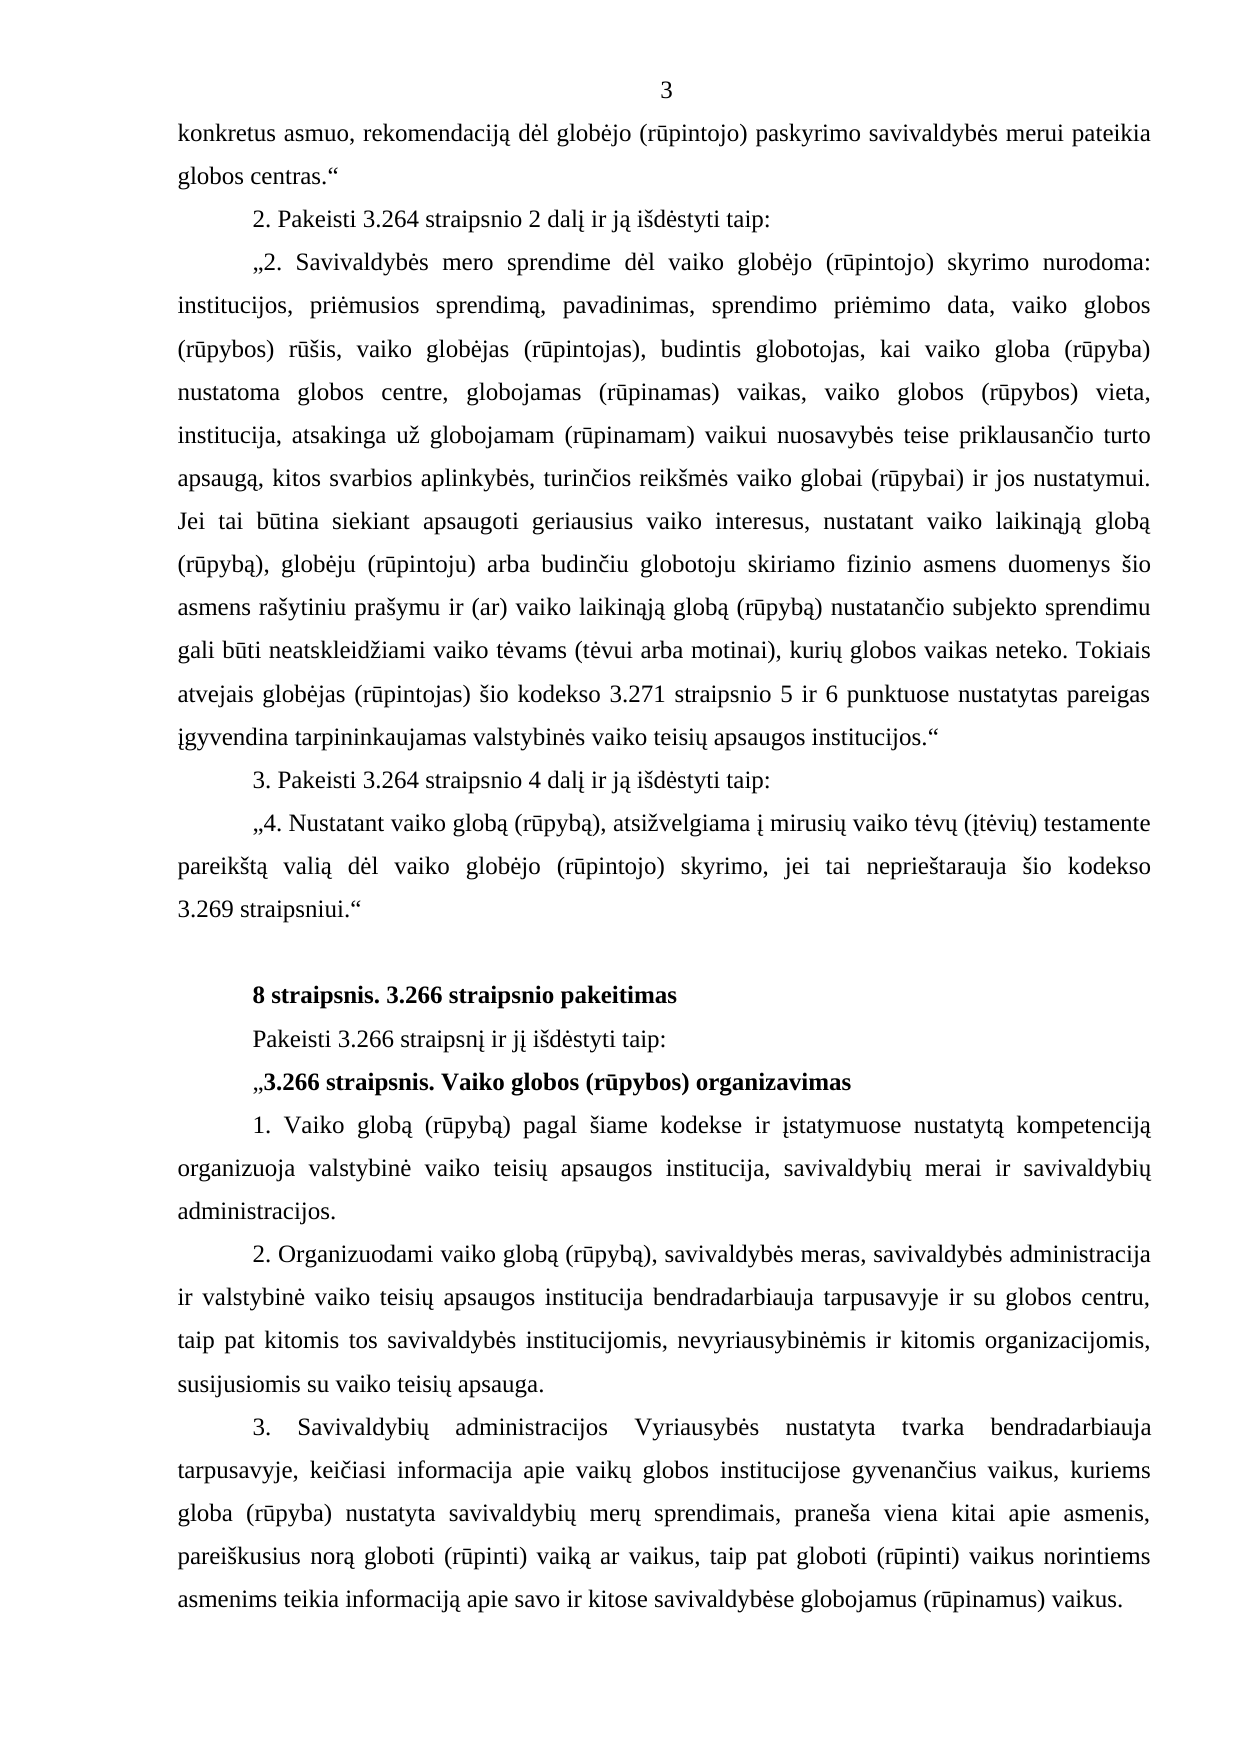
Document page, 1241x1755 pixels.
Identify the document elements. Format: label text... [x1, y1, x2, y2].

text „3.266 straipsnis. Vaiko globos (rūpybos) organizavimas [177, 1067, 1152, 1096]
text „2. Savivaldybės mero sprendime dėl vaiko globėjo (rūpintojo) skyrimo nurodoma: institucijos, priėmusios sprendimą, pavadinimas, sprendimo priėmimo data, vaiko globos (rūpybos) rūšis, vaiko globėjas (rūpintojas), budintis globotojas, kai vaiko globa (rūpyba) nustatoma globos centre, globojamas (rūpinamas) vaikas, vaiko globos (rūpybos) vieta, institucija, atsakinga už globojamam (rūpinamam) vaikui nuosavybės teise priklausančio turto apsaugą, kitos svarbios aplinkybės, turinčios reikšmės vaiko globai (rūpybai) ir jos nustatymui. Jei tai būtina siekiant apsaugoti geriausius vaiko interesus, nustatant vaiko laikinąją globą (rūpybą), globėju (rūpintoju) arba budinčiu globotoju skiriamo fizinio asmens duomenys šio asmens rašytiniu prašymu ir (ar) vaiko laikinąją globą (rūpybą) nustatančio subjekto sprendimu gali būti neatskleidžiami vaiko tėvams (tėvui arba motinai), kurių globos vaikas neteko. Tokiais atvejais globėjas (rūpintojas) šio kodekso 3.271 straipsnio 5 ir 6 punktuose nustatytas pareigas įgyvendina tarpininkaujamas valstybinės vaiko teisių apsaugos institucijos.“ [177, 247, 1152, 751]
text 2. Pakeisti 3.264 straipsnio 2 dalį ir ją išdėstyti taip: [177, 204, 1152, 233]
text 8 straipsnis. 3.266 straipsnio pakeitimas [177, 981, 1152, 1009]
text konkretus asmuo, rekomendaciją dėl globėjo (rūpintojo) paskyrimo savivaldybės merui pateikia globos centras.“ [177, 118, 1152, 190]
text 3. Savivaldybių administracijos Vyriausybės nustatyta tvarka bendradarbiauja tarpusavyje, keičiasi informacija apie vaikų globos institucijose gyvenančius vaikus, kuriems globa (rūpyba) nustatyta savivaldybių merų sprendimais, praneša viena kitai apie asmenis, pareiškusius norą globoti (rūpinti) vaiką ar vaikus, taip pat globoti (rūpinti) vaikus norintiems asmenims teikia informaciją apie savo ir kitose savivaldybėse globojamus (rūpinamus) vaikus. [177, 1412, 1152, 1613]
text Pakeisti 3.266 straipsnį ir jį išdėstyti taip: [177, 1024, 1152, 1052]
text „4. Nustatant vaiko globą (rūpybą), atsižvelgiama į mirusių vaiko tėvų (įtėvių) testamente pareikštą valią dėl vaiko globėjo (rūpintojo) skyrimo, jei tai neprieštarauja šio kodekso 3.269 straipsniui.“ [177, 808, 1152, 923]
text 3. Pakeisti 3.264 straipsnio 4 dalį ir ją išdėstyti taip: [177, 765, 1152, 794]
text 1. Vaiko globą (rūpybą) pagal šiame kodekse ir įstatymuose nustatytą kompetenciją organizuoja valstybinė vaiko teisių apsaugos institucija, savivaldybių merai ir savivaldybių administracijos. [177, 1110, 1152, 1225]
text 2. Organizuodami vaiko globą (rūpybą), savivaldybės meras, savivaldybės administracija ir valstybinė vaiko teisių apsaugos institucija bendradarbiauja tarpusavyje ir su globos centru, taip pat kitomis tos savivaldybės institucijomis, nevyriausybinėmis ir kitomis organizacijomis, susijusiomis su vaiko teisių apsauga. [177, 1239, 1152, 1397]
